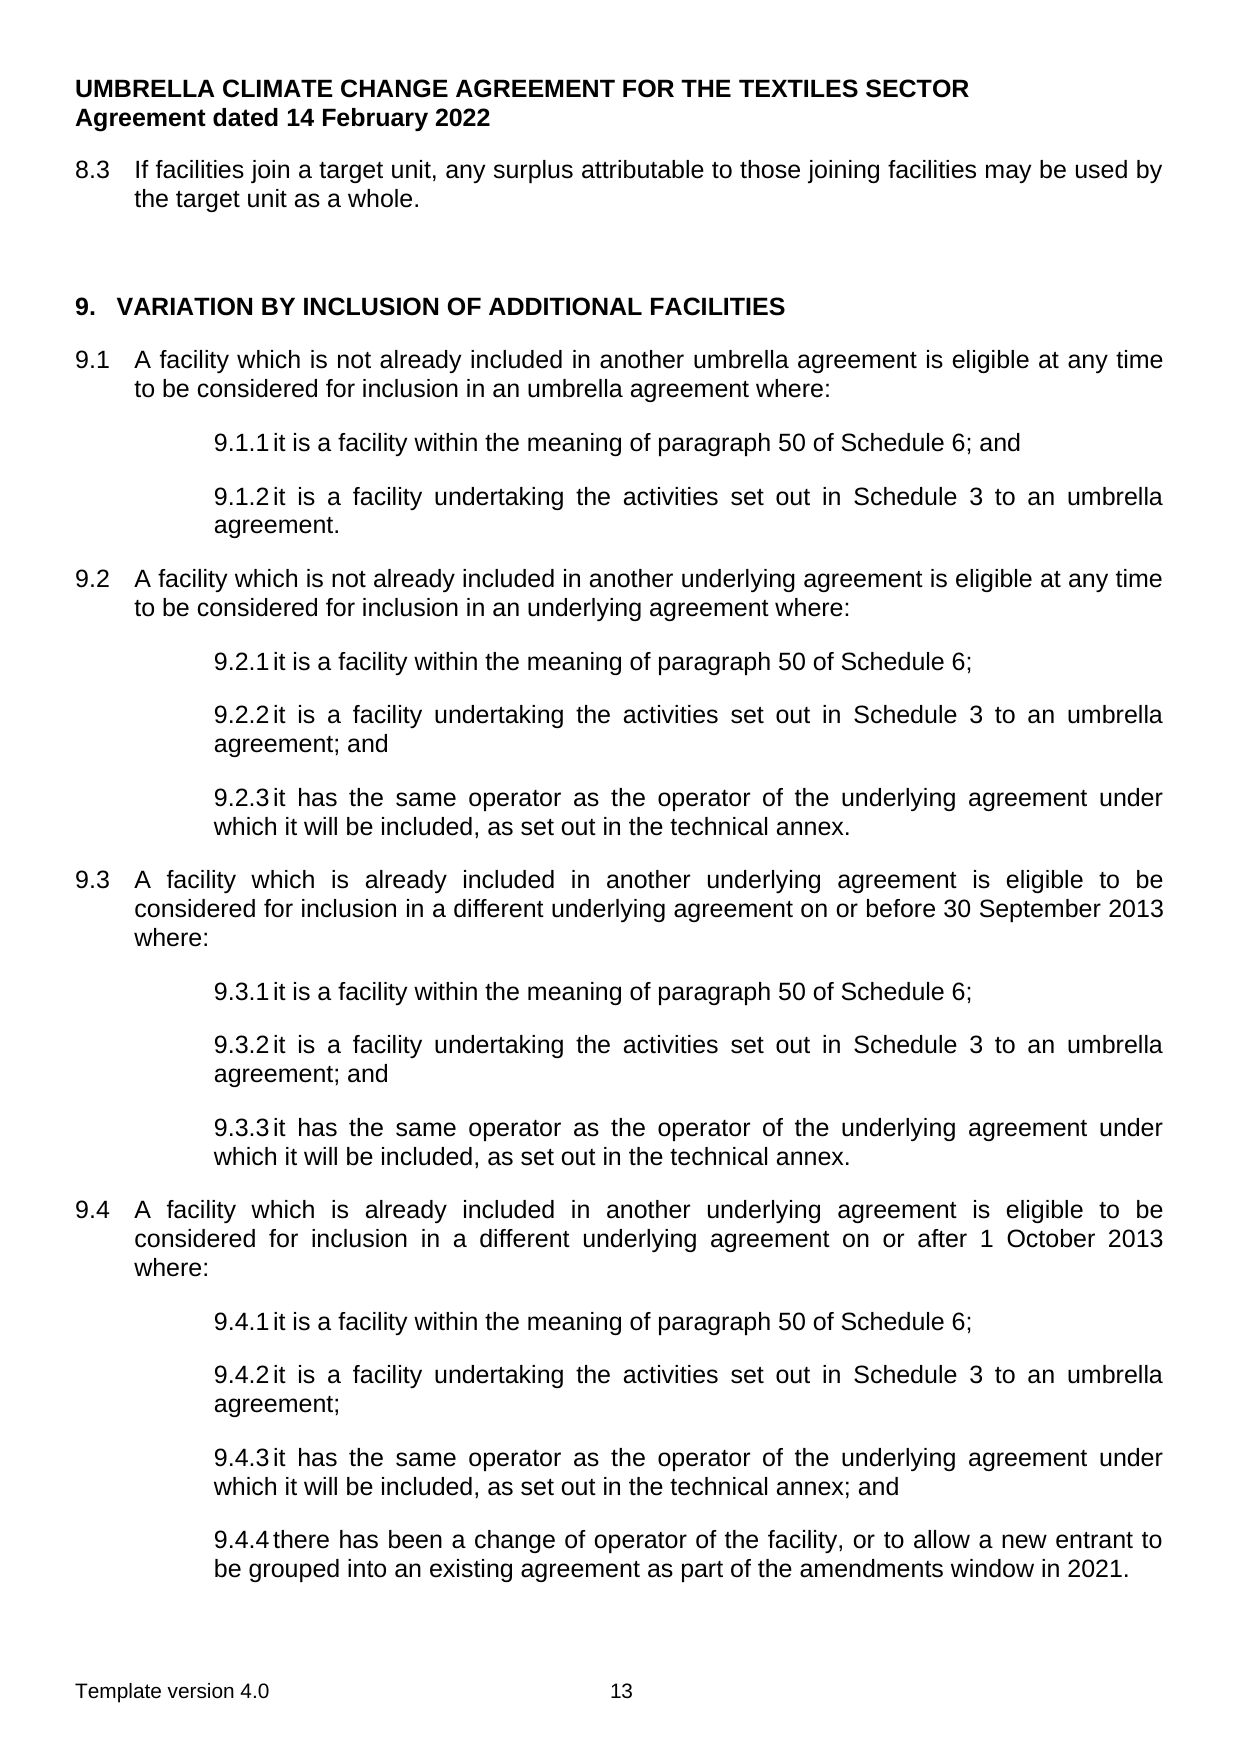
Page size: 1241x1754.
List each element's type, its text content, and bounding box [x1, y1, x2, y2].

list it is a facility undertaking the activities set out in Schedule 3 to an umbrella agreement; and [214, 700, 1165, 758]
list it is a facility undertaking the activities set out in Schedule 3 to an umbrella agreement; and [214, 1030, 1165, 1088]
list it is a facility within the meaning of paragraph 50 of Schedule 6; [214, 646, 1165, 675]
list it is a facility within the meaning of paragraph 50 of Schedule 6; [214, 1306, 1165, 1335]
list A facility which is already included in another underlying agreement is eligible to be considered for inclusion in a different underlying agreement on or after 1 October 2013 where: [75, 1195, 1165, 1281]
list A facility which is not already included in another underlying agreement is eligible at any time to be considered for inclusion in an underlying agreement where: [75, 564, 1165, 621]
list it is a facility undertaking the activities set out in Schedule 3 to an umbrella agreement; [214, 1360, 1165, 1418]
list VARIATION BY INCLUSION OF ADDITIONAL FACILITIES [75, 291, 1165, 320]
list it has the same operator as the operator of the underlying agreement under which it will be included, as set out in the technical annex. [214, 783, 1165, 840]
list there has been a change of operator of the facility, or to allow a new entrant to be grouped into an existing agreement as part of the amendments window in 2021. [214, 1525, 1165, 1583]
list it has the same operator as the operator of the underlying agreement under which it will be included, as set out in the technical annex; and [214, 1443, 1165, 1500]
list A facility which is not already included in another umbrella agreement is eligible at any time to be considered for inclusion in an umbrella agreement where: [75, 345, 1165, 403]
list it has the same operator as the operator of the underlying agreement under which it will be included, as set out in the technical annex. [214, 1113, 1165, 1170]
list it is a facility within the meaning of paragraph 50 of Schedule 6; and [214, 428, 1165, 456]
list If facilities join a target unit, any surplus attributable to those joining facilities may be used by the target unit as a whole. [75, 155, 1165, 213]
list it is a facility within the meaning of paragraph 50 of Schedule 6; [214, 976, 1165, 1005]
list A facility which is already included in another underlying agreement is eligible to be considered for inclusion in a different underlying agreement on or before 30 September 2013 where: [75, 865, 1165, 951]
list it is a facility undertaking the activities set out in Schedule 3 to an umbrella agreement. [214, 481, 1165, 539]
